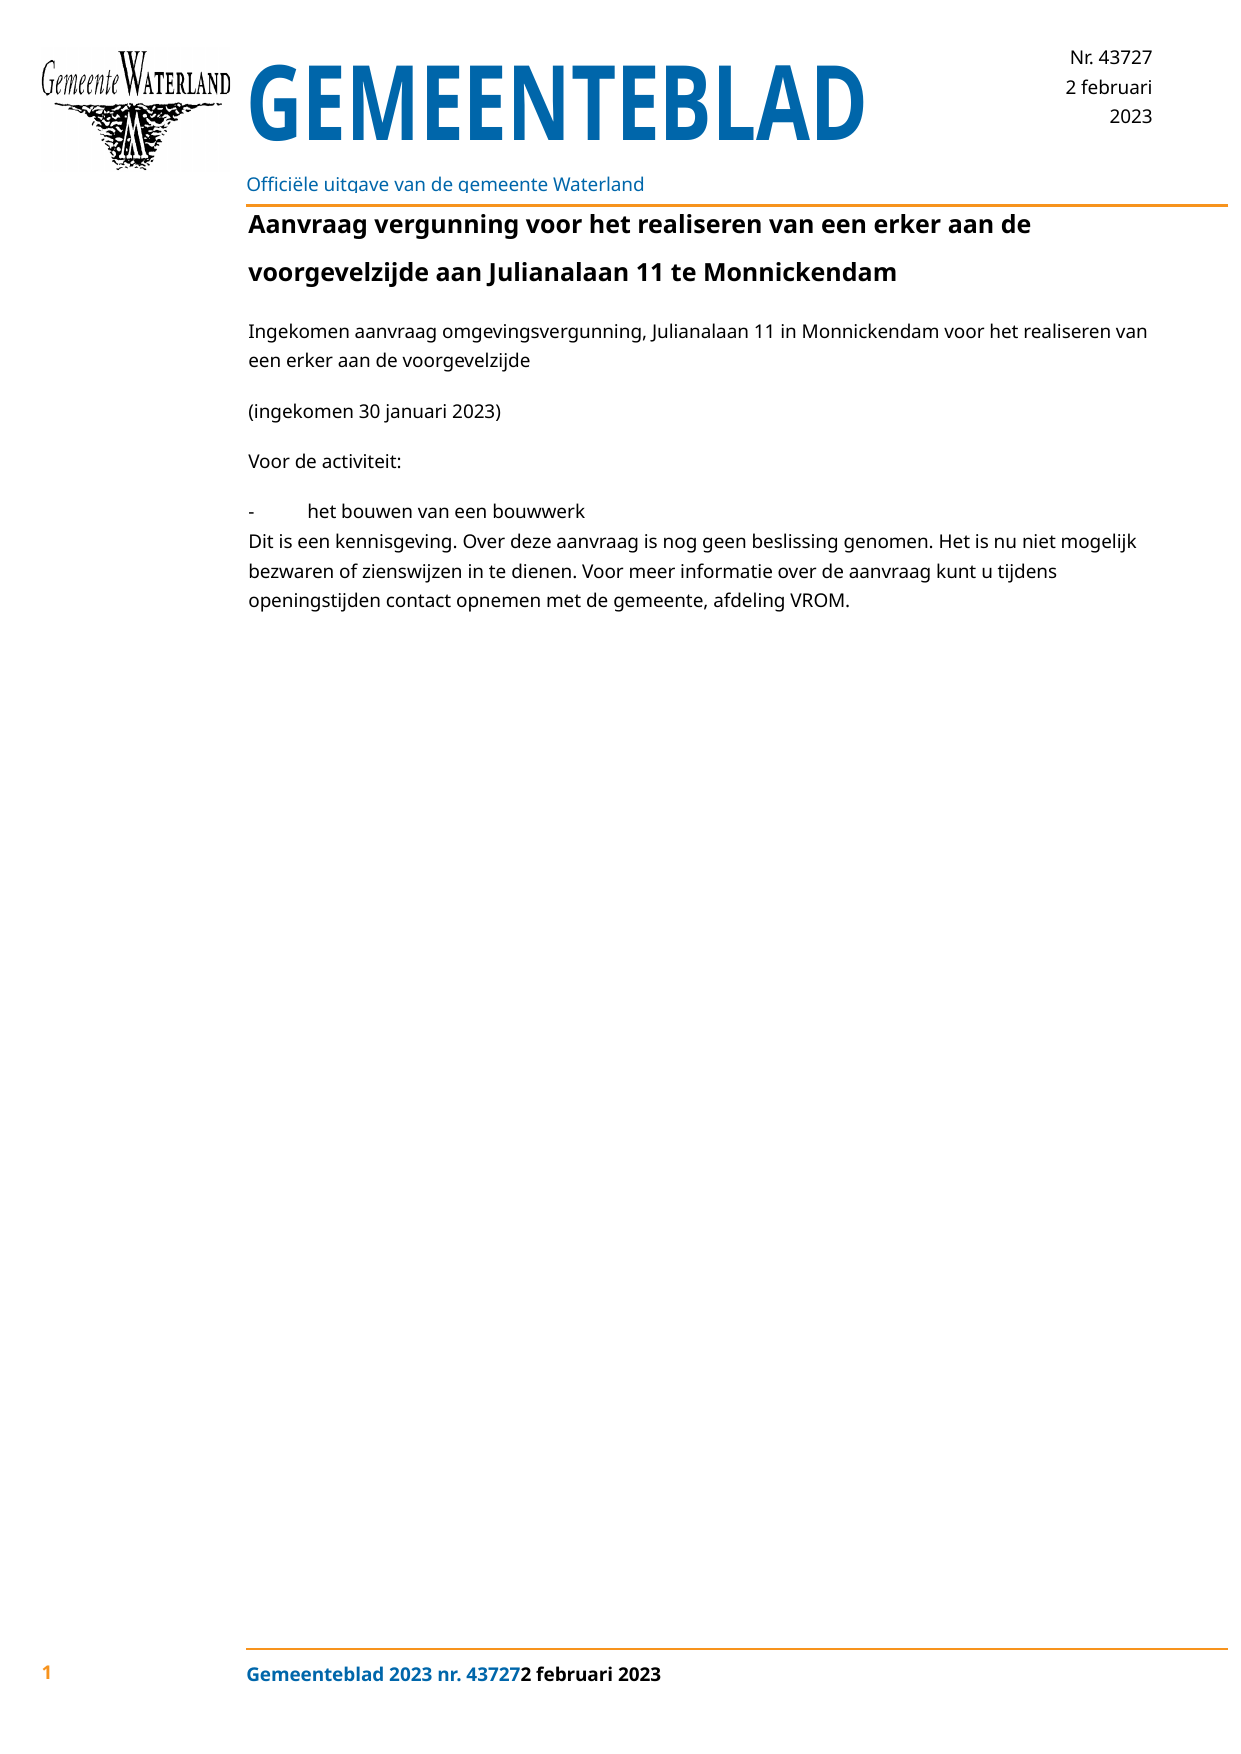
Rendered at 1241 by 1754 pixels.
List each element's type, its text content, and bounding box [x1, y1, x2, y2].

text (ingekomen 30 januari 2023) [248, 398, 1152, 424]
text Ingekomen aanvraag omgevingsvergunning, Julianalaan 11 in Monnickendam voor het realiseren van een erker aan de voorgevelzijde [248, 318, 1152, 373]
picture [41, 47, 231, 172]
list het bouwen van een bouwwerk [248, 499, 1152, 524]
text Aanvraag vergunning voor het realiseren van een erker aan de voorgevelzijde aan Julianalaan 11 te Monnickendam [248, 207, 1152, 288]
text Voor de activiteit: [248, 448, 1152, 474]
text Dit is een kennisgeving. Over deze aanvraag is nog geen beslissing genomen. Het is nu niet mogelijk bezwaren of zienswijzen in te dienen. Voor meer informatie over de aanvraag kunt u tijdens openingstijden contact opnemen met de gemeente, afdeling VROM. [248, 528, 1152, 613]
